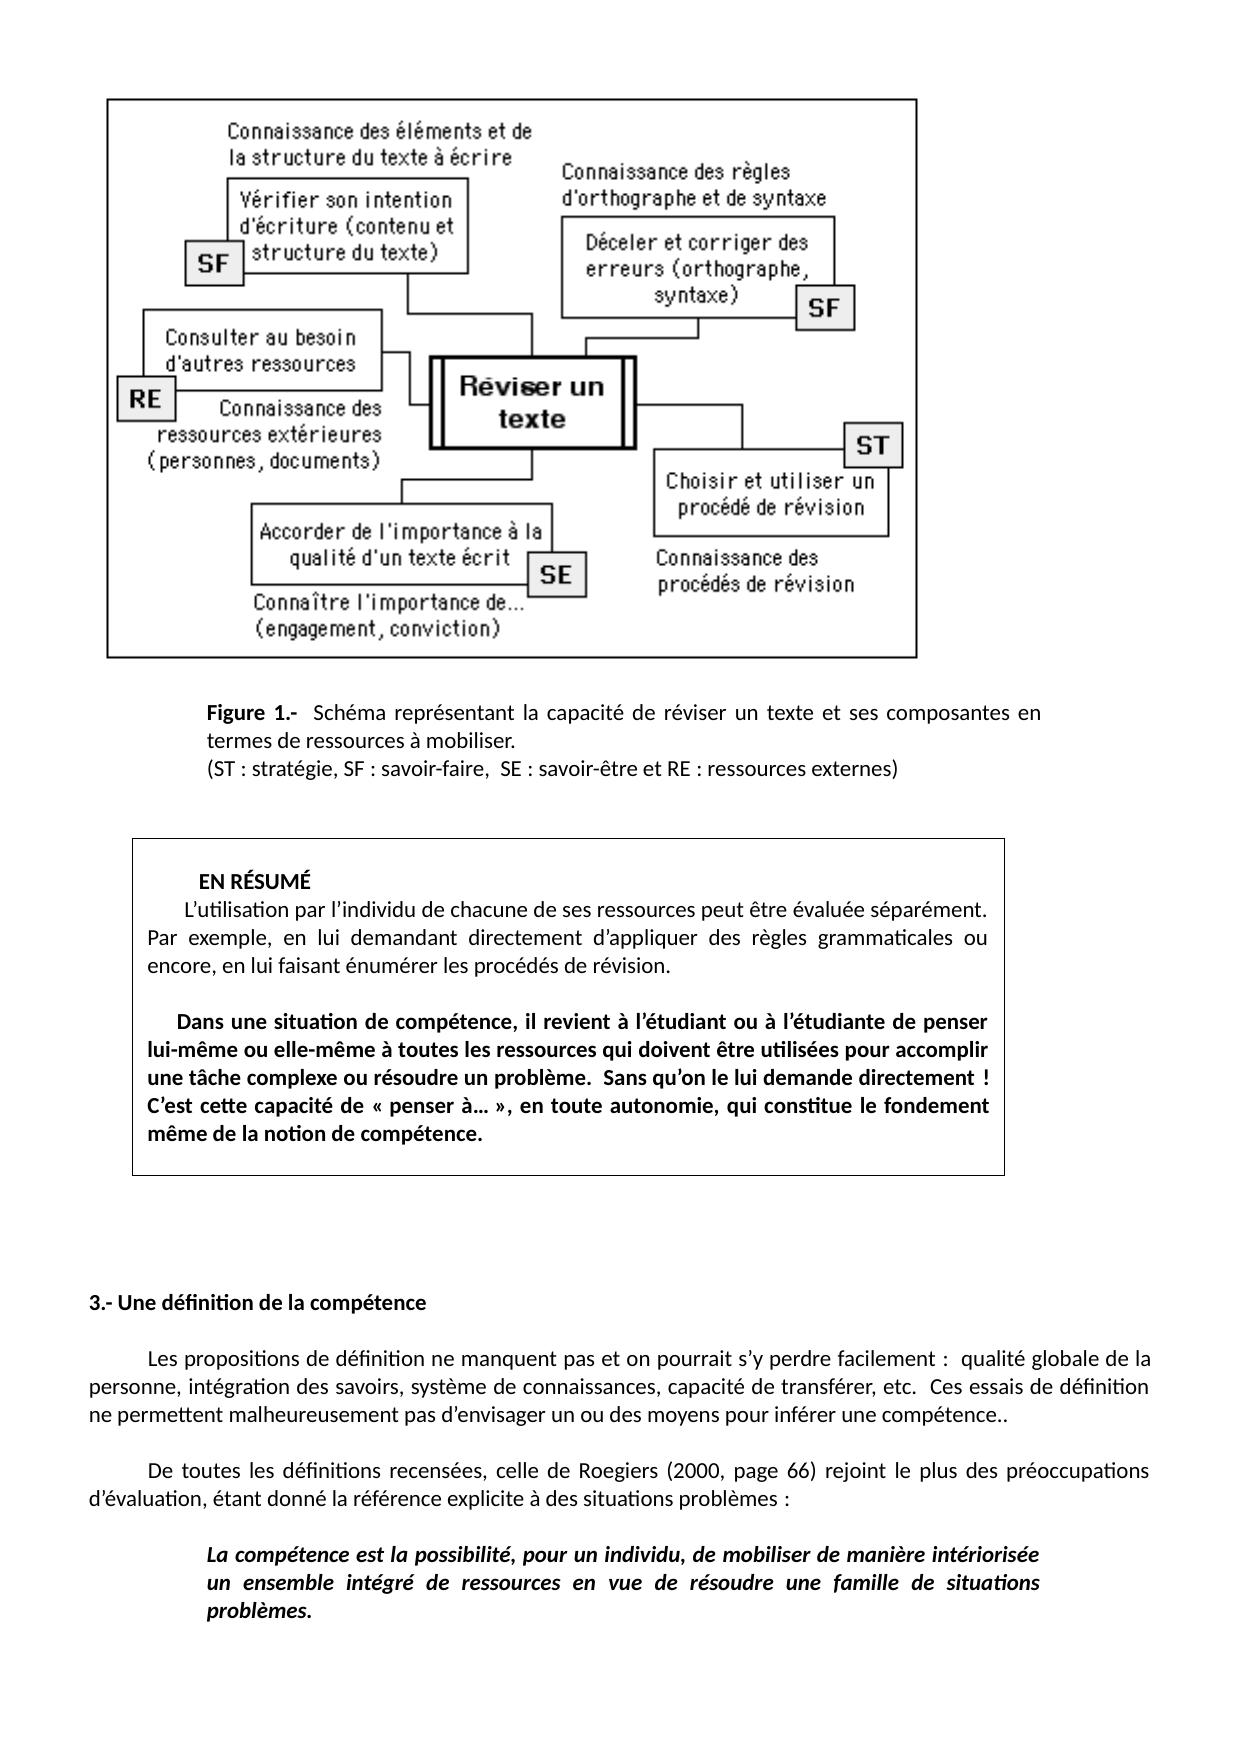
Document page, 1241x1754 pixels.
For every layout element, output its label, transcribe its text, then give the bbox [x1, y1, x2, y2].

text Figure 1.- Schéma représentant la capacité de réviser un texte et ses composantes en termes de ressources à mobiliser. [207, 698, 1043, 754]
picture [105, 97, 920, 661]
text La compétence est la possibilité, pour un individu, de mobiliser de manière intériorisée un ensemble intégré de ressources en vue de résoudre une famille de situations problèmes. [207, 1541, 1043, 1624]
text Les propositions de définition ne manquent pas et on pourrait s’y perdre facilement : qualité globale de la personne, intégration des savoirs, système de connaissances, capacité de transférer, etc. Ces essais de définition ne permettent malheureusement pas d’envisager un ou des moyens pour inférer une compétence.. [88, 1344, 1152, 1428]
text De toutes les définitions recensées, celle de Roegiers (2000, page 66) rejoint le plus des préoccupations d’évaluation, étant donné la référence explicite à des situations problèmes : [88, 1456, 1152, 1512]
text (ST : stratégie, SF : savoir-faire, SE : savoir-être et RE : ressources externes) [207, 754, 1043, 782]
text 3.- Une définition de la compétence [88, 1288, 1152, 1316]
table_header EN RÉSUMÉ L’utilisation par l’individu de chacune de ses ressources peut être évaluée séparément. Par exemple, en lui demandant directement d’appliquer des règles grammaticales ou encore, en lui faisant énumérer les procédés de révision. Dans une situation de compétence, il revient à l’étudiant ou à l’étudiante de penser lui-même ou elle-même à toutes les ressources qui doivent être utilisées pour accomplir une tâche complexe ou résoudre un problème. Sans qu’on le lui demande directement ! C’est cette capacité de « penser à… », en toute autonomie, qui constitue le fondement même de la notion de compétence. [133, 839, 1004, 1175]
